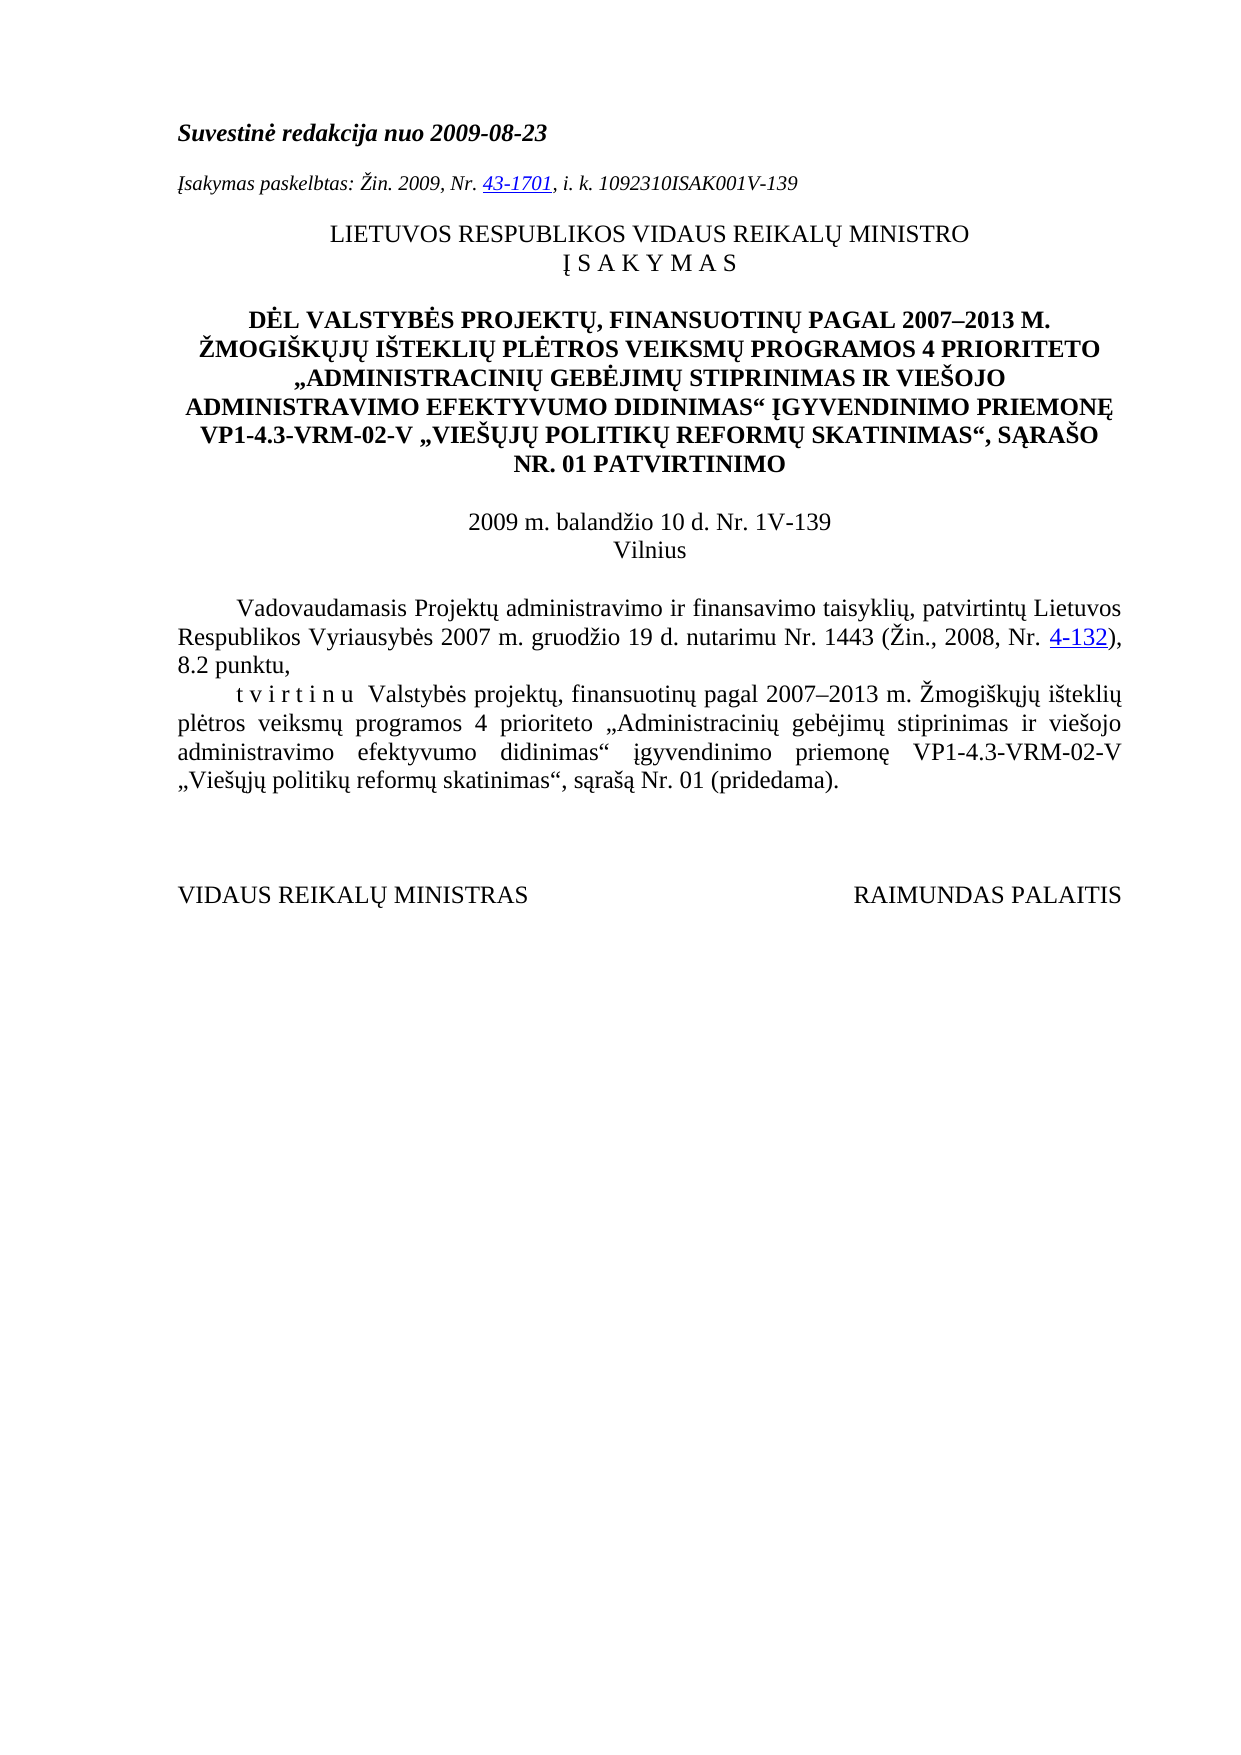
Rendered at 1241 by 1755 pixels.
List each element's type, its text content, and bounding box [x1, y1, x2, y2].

text ĮSAKYMAS [177, 248, 1122, 277]
text VIDAUS REIKALŲ MINISTRAS RAIMUNDAS PALAITIS [177, 880, 1122, 909]
text DĖL VALSTYBĖS PROJEKTŲ, FINANSUOTINŲ PAGAL 2007–2013 M. ŽMOGIŠKŲJŲ IŠTEKLIŲ PLĖTROS VEIKSMŲ PROGRAMOS 4 PRIORITETO „ADMINISTRACINIŲ GEBĖJIMŲ STIPRINIMAS IR VIEŠOJO ADMINISTRAVIMO EFEKTYVUMO DIDINIMAS“ ĮGYVENDINIMO PRIEMONĘ VP1-4.3-VRM-02-V „VIEŠŲJŲ POLITIKŲ REFORMŲ SKATINIMAS“, SĄRAŠO NR. 01 PATVIRTINIMO [177, 305, 1122, 478]
text 2009 m. balandžio 10 d. Nr. 1V-139 [177, 507, 1122, 535]
text Vilnius [177, 535, 1122, 564]
text Suvestinė redakcija nuo 2009-08-23 [177, 118, 1122, 147]
text Vadovaudamasis Projektų administravimo ir finansavimo taisyklių, patvirtintų Lietuvos Respublikos Vyriausybės 2007 m. gruodžio 19 d. nutarimu Nr. 1443 (Žin., 2008, Nr. 4-132), 8.2 punktu, [177, 593, 1122, 679]
text LIETUVOS RESPUBLIKOS VIDAUS REIKALŲ MINISTRO [177, 219, 1122, 248]
text tvirtinu Valstybės projektų, finansuotinų pagal 2007–2013 m. Žmogiškųjų išteklių plėtros veiksmų programos 4 prioriteto „Administracinių gebėjimų stiprinimas ir viešojo administravimo efektyvumo didinimas“ įgyvendinimo priemonę VP1-4.3-VRM-02-V „Viešųjų politikų reformų skatinimas“, sąrašą Nr. 01 (pridedama). [177, 679, 1122, 794]
text Įsakymas paskelbtas: Žin. 2009, Nr. 43-1701, i. k. 1092310ISAK001V-139 [177, 171, 1122, 195]
